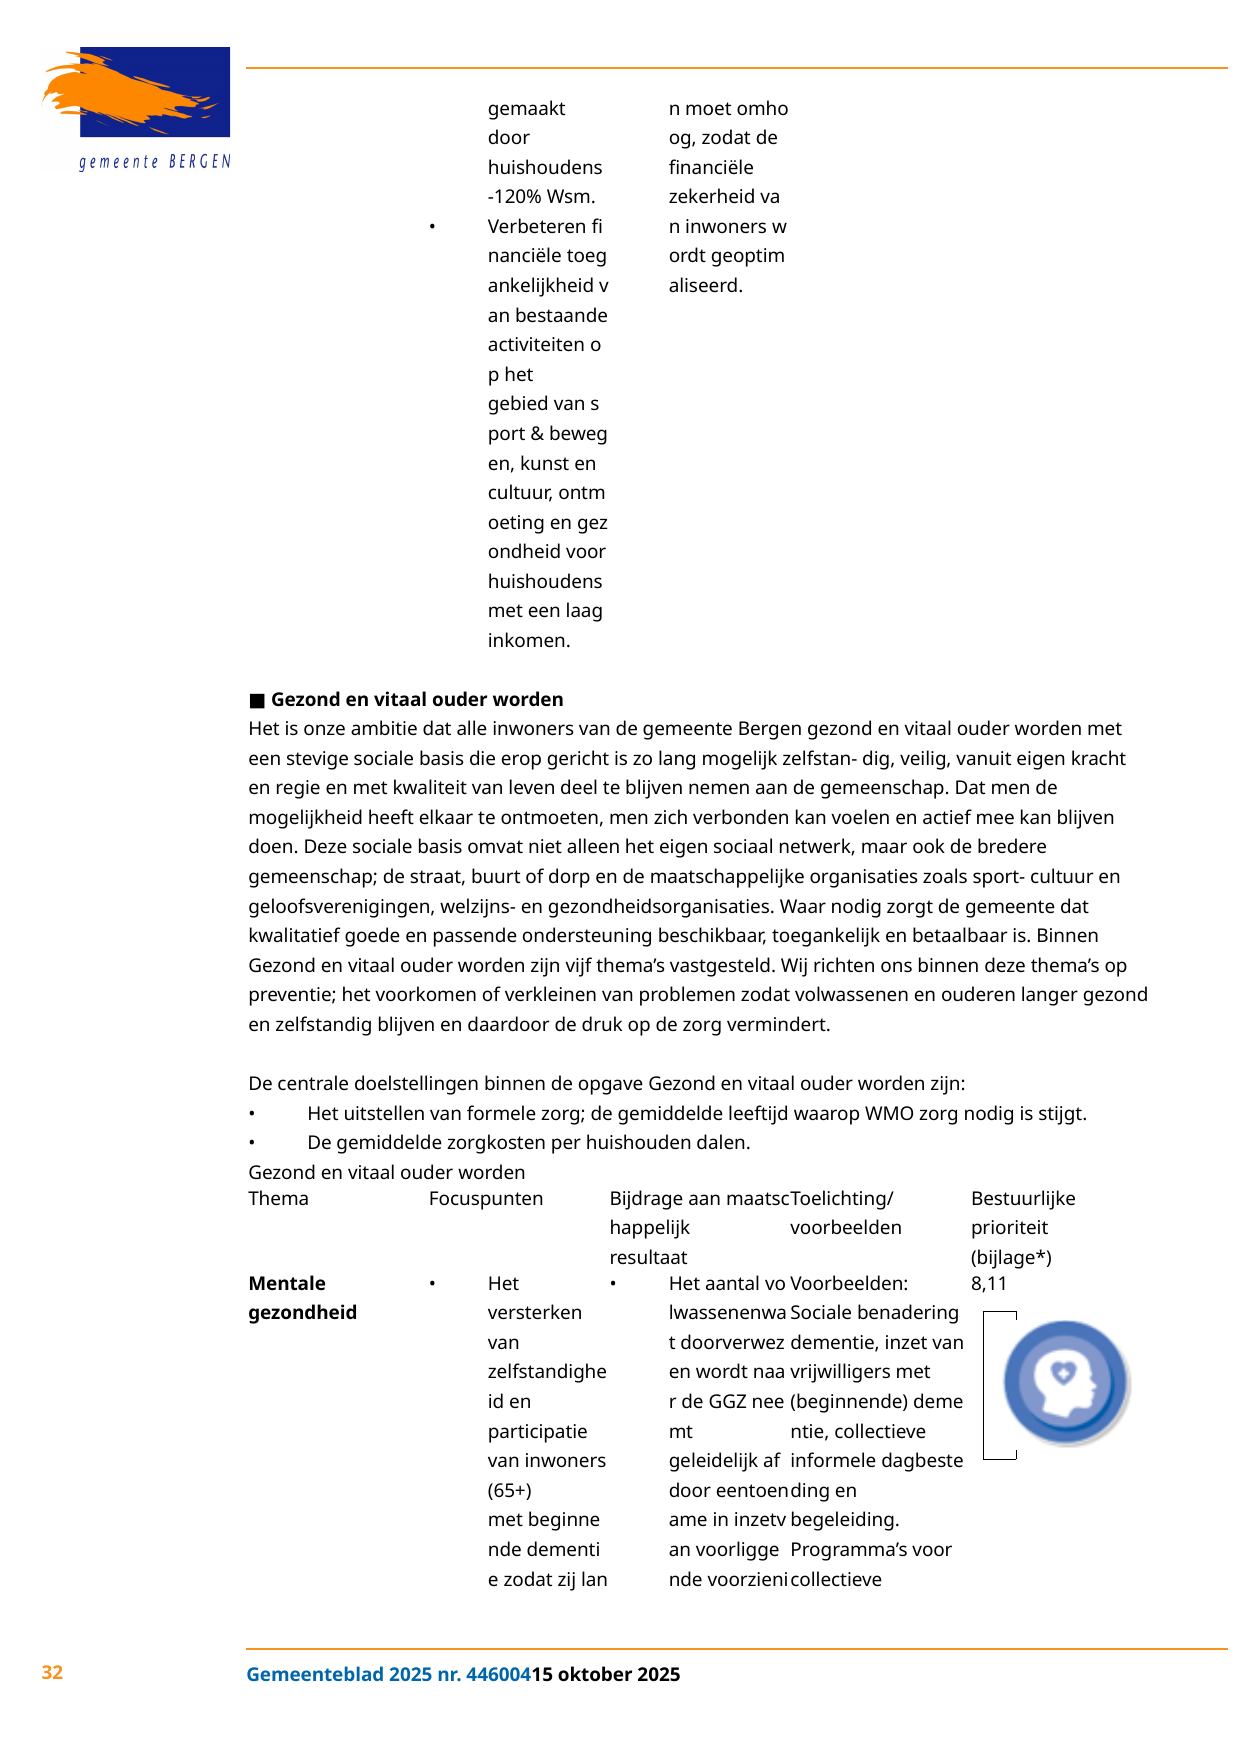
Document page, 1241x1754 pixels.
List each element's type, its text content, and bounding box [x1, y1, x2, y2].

table_cell 8,11 [971, 1270, 1152, 1591]
text Het is onze ambitie dat alle inwoners van de gemeente Bergen gezond en vitaal ouder worden met een stevige sociale basis die erop gericht is zo lang mogelijk zelfstan- dig, veilig, vanuit eigen kracht en regie en met kwaliteit van leven deel te blijven nemen aan de gemeenschap. Dat men de mogelijkheid heeft elkaar te ontmoeten, men zich verbonden kan voelen en actief mee kan blijven doen. Deze sociale basis omvat niet alleen het eigen sociaal netwerk, maar ook de bredere gemeenschap; de straat, buurt of dorp en de maatschappelijke organisaties zoals sport- cultuur en geloofsverenigingen, welzijns- en gezondheidsorganisaties. Waar nodig zorgt de gemeente dat kwalitatief goede en passende ondersteuning beschikbaar, toegankelijk en betaalbaar is. Binnen Gezond en vitaal ouder worden zijn vijf thema’s vastgesteld. Wij richten ons binnen deze thema’s op preventie; het voorkomen of verkleinen van problemen zodat volwassenen en ouderen langer gezond en zelfstandig blijven en daardoor de druk op de zorg vermindert. [248, 715, 1152, 1037]
table_cell [248, 95, 429, 653]
table_cell Het versterken van zelfstandigheid en participatie van inwoners (65+) met beginnende dementie zodat zij langeractief en thuiskunnen blijven. Het vergrotenvan de doorstroom van inwoners met psychosociale problemen van het medische naar het sociale domein. [429, 1270, 609, 1591]
table_cell Meer huishoudensmet een inkomen tot 120% Wsm maken gebruik van bestaande regelingen (bestrijding verborgen armoede). Toename in het aantal regelingenwaar per huishouden gebruik van wordt gemaakt door huishoudens -120% Wsm. Verbeteren financiële toegankelijkheid van bestaande activiteiten op het gebied van sport & bewegen, kunst en cultuur, ontmoeting en gezondheid voor huishoudens met een laag inkomen. [429, 95, 609, 653]
table_cell [971, 95, 1152, 653]
table_cell Het aantal volwassenenwat doorverwezen wordt naar de GGZ neemt geleidelijk af door eentoename in inzetvan voorliggende voorzieningen. Ouderen met dementie kunnenlanger thuis wonenmet behulp van eigen netwerk. De leeftijd waarop een eerste WMO indicatie dagbesteding wordtaangevraagd stijgt van 82,3 jaar naar 83,5 in 2028 en de omvang daalt van gemiddeld 3,6 dagdelen naar 3 dagdelen. Het aantal volwassenen dat zich sterk eenzaam voelt neemt af. [609, 1270, 790, 1591]
text De centrale doelstellingen binnen de opgave Gezond en vitaal ouder worden zijn: [248, 1070, 1152, 1096]
table_header Gezond en vitaal ouder worden [248, 1159, 1152, 1185]
table_cell Thema [248, 1185, 429, 1270]
table_cell Bestuurlijke prioriteit (bijlage*) [971, 1185, 1152, 1270]
picture [41, 47, 231, 172]
table_cell Toelichting/ voorbeelden [790, 1185, 971, 1270]
picture [991, 1320, 1140, 1450]
list De gemiddelde zorgkosten per huishouden dalen. [248, 1129, 1152, 1155]
table_cell [790, 95, 971, 653]
list Het uitstellen van formele zorg; de gemiddelde leeftijd waarop WMO zorg nodig is stijgt. [248, 1100, 1152, 1126]
table_cell Mentale gezondheid [248, 1270, 429, 1591]
text ■ Gezond en vitaal ouder worden [248, 686, 1152, 712]
table_cell Focuspunten [429, 1185, 609, 1270]
table_cell Voorbeelden: Sociale benadering dementie, inzet van vrijwilligers met (beginnende) dementie, collectieve informele dagbesteding en begeleiding. Programma’s voor collectieve [790, 1270, 971, 1591]
table_cell Bijdrage aan maatschappelijk resultaat [609, 1185, 790, 1270]
table_cell n moet omhoog, zodat de financiële zekerheid van inwoners wordt geoptimaliseerd. [609, 95, 790, 653]
